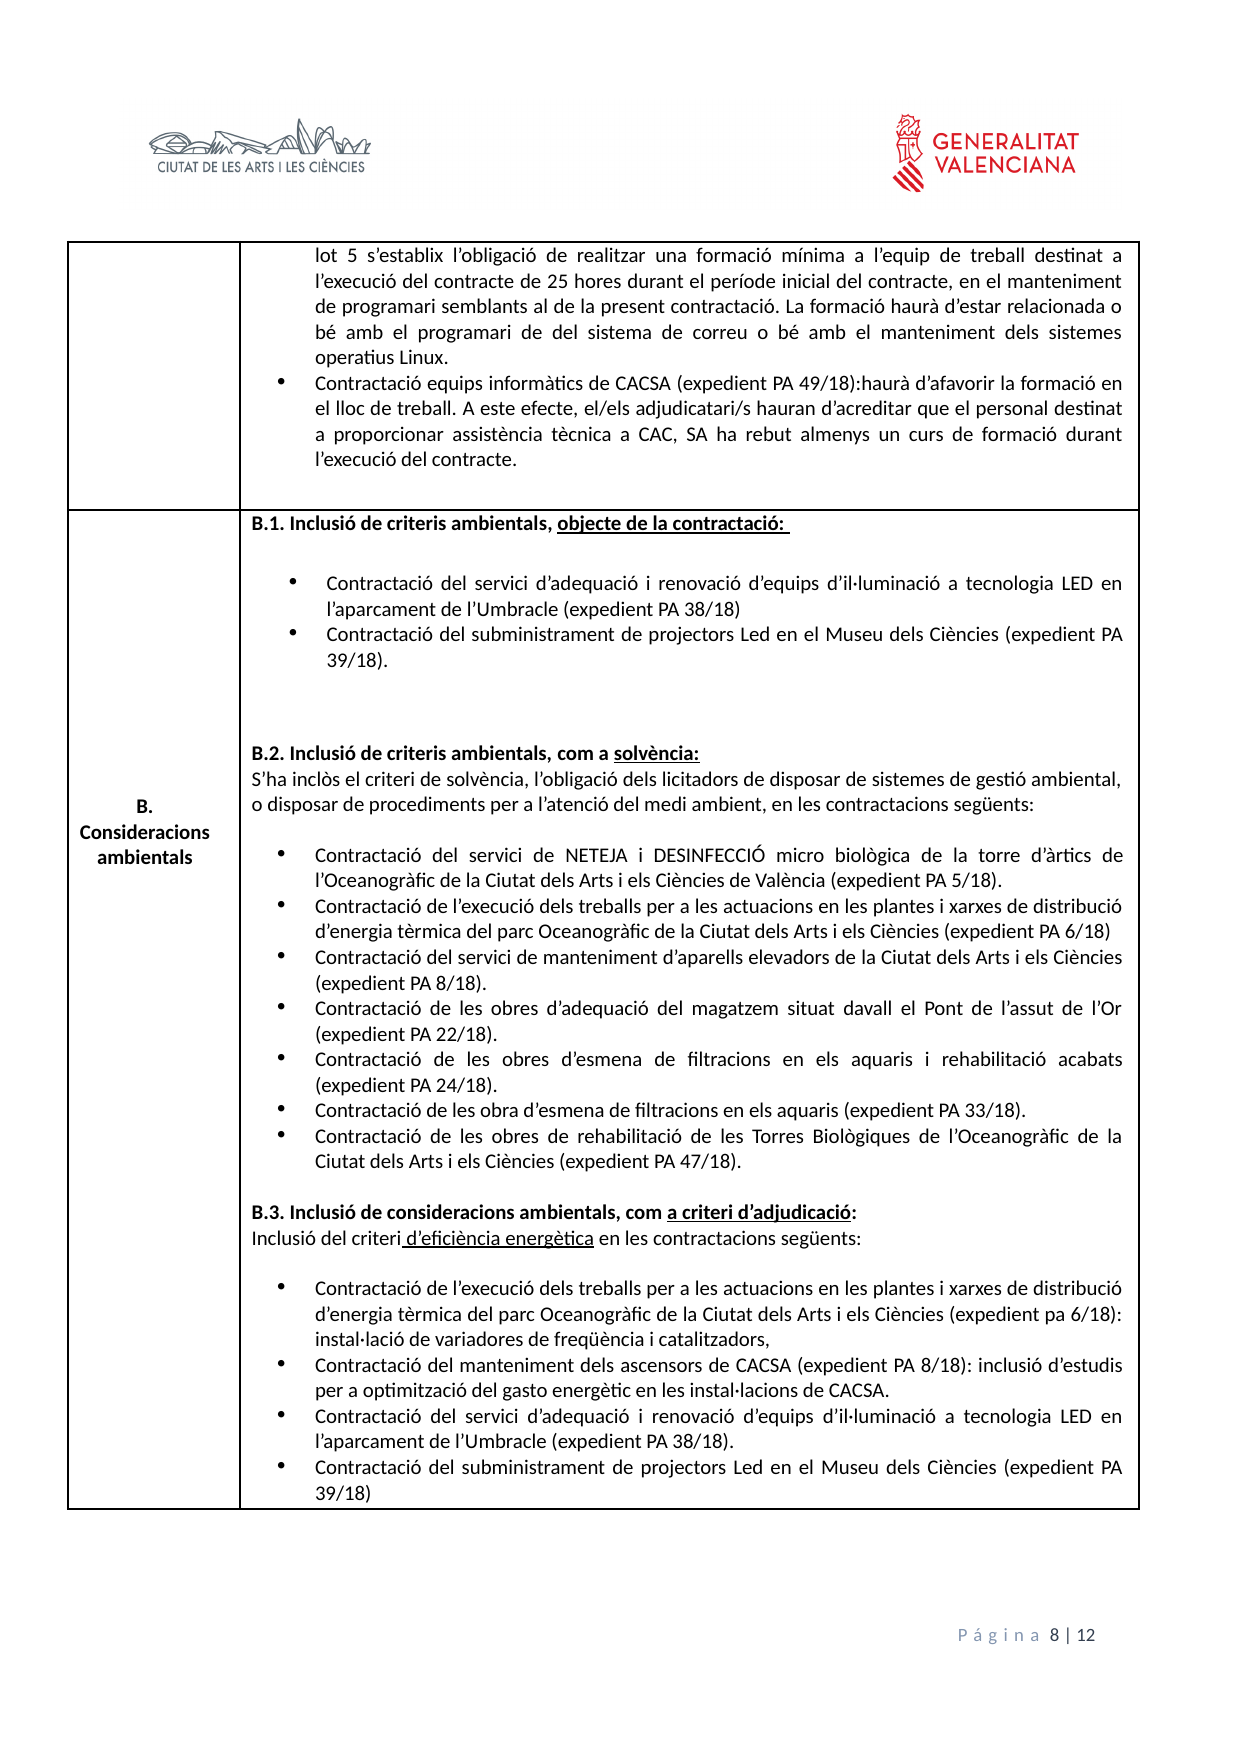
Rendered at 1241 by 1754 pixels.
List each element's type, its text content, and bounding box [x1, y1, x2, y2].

picture [118, 98, 1122, 210]
table_cell [69, 243, 239, 508]
table_cell B.1. Inclusió de criteris ambientals, objecte de la contractació: Contractació del servici d’adequació i renovació d’equips d’il·luminació a tecnologia LED en l’aparcament de l’Umbracle (expedient PA 38/18) Contractació del subministrament de projectors Led en el Museu dels Ciències (expedient PA 39/18). B.2. Inclusió de criteris ambientals, com a solvència: S’ha inclòs el criteri de solvència, l’obligació dels licitadors de disposar de sistemes de gestió ambiental, o disposar de procediments per a l’atenció del medi ambient, en les contractacions següents: Contractació del servici de neteja i desinfecció micro biològica de la torre d’àrtics de l’Oceanogràfic de la Ciutat dels Arts i els Ciències de València (expedient PA 5/18). Contractació de l’execució dels treballs per a les actuacions en les plantes i xarxes de distribució d’energia tèrmica del parc Oceanogràfic de la Ciutat dels Arts i els Ciències (expedient PA 6/18) Contractació del servici de manteniment d’aparells elevadors de la Ciutat dels Arts i els Ciències (expedient PA 8/18). Contractació de les obres d’adequació del magatzem situat davall el Pont de l’assut de l’Or (expedient PA 22/18). Contractació de les obres d’esmena de filtracions en els aquaris i rehabilitació acabats (expedient PA 24/18). Contractació de les obra d’esmena de filtracions en els aquaris (expedient PA 33/18). Contractació de les obres de rehabilitació de les Torres Biològiques de l’Oceanogràfic de la Ciutat dels Arts i els Ciències (expedient PA 47/18). B.3. Inclusió de consideracions ambientals, com a criteri d’adjudicació: Inclusió del criteri d’eficiència energètica en les contractacions següents: Contractació de l’execució dels treballs per a les actuacions en les plantes i xarxes de distribució d’energia tèrmica del parc Oceanogràfic de la Ciutat dels Arts i els Ciències (expedient pa 6/18): instal·lació de variadores de freqüència i catalitzadors, Contractació del manteniment dels ascensors de CACSA (expedient PA 8/18): inclusió d’estudis per a optimització del gasto energètic en les instal·lacions de CACSA. Contractació del servici d’adequació i renovació d’equips d’il·luminació a tecnologia LED en l’aparcament de l’Umbracle (expedient PA 38/18). Contractació del subministrament de projectors Led en el Museu dels Ciències (expedient PA 39/18) B.4. Inclusió de consideracions ambientals, com a condicions especials d’execució: Contractació del transport internacional i nacional de les peces de l’exposició mart (expedient PA 13/18): els envasos que servisquen per al transport dels elements han de ser reutilitzables, almenys en un 50%. Contractació de l’elaboració d’un estudi de satisfacció dels servicis de Ciutat dels Arts i els Ciències (expedient PA 14/18): el treball de camp haurà de ser realitzat per mitjà de suports digitals amb la finalitat de reduir el consum i la generació de paper com a conseqüència del desenrotllament del present estudi, Contractació de servicis d’Arquitectura/Enginyeria per a la construcció i/o rehabilitació de les torres biològiques que formen part de l’Oceanogràfic de València (expedient PA 16/18): tota la documentació de treball i l’entrega de documentació en paper s’efectuarà amb paper reciclatge. Contractació del subministrament de mobiliari (expedient PA 17/18): obligació de l’adjudicatari de recuperació/reciclatge del material d’embalatge del mobiliari. Contractació del sumnistro, instal·lació, posada en funcionament, garantia i manteniment del sistema PSE de l’Hemisfèric (expedient PA 20/18): la retirada dels elements actuals del sistema PSE haurà de fer-se en un centre de gestió i l’entrega de la documentació es farà en suport digital. Contractació de la substitució de les instal·lacions i centres d’entrega i transformació (expedient PA 21/18): recuperació/reciclatge del material d’embalatge dels elements. Tota la documentació de treball i l’entrega de documentació en paper s’efectuara amb paper reciclatge. Contractació de les obres d’adequació del magatzem situat davall el Pont de l’assut de l’Or (expedient PA 22/18): el contractista haurà d’observar les mesures per a l’adequada gestió de residus d’obra establides en el Projecte d’obra, i en especial, es compromet a manejar de forma preferent i sempre que siga possible, productes en envasos més gran per a generar menor quantitat de residus per unitat de producte. Contractació del subministrament i instal·lació de la nova infraestructura SAP (expedient PA 23/18): l’adjudicatari vindrà obligat a responsabilitzar-se de realitzar una arreplega selectiva dels residus generats durant l’execució del contracte. Així mateix haurà de retirar els embalatges i envasos buits, per a depositar-los en els contenidors corresponents o, si és el cas, en el punt net o un altre sistema de gestió de residus autoritzat /L’entrega de la llicència es realitzara en format electrònic, evitant utilitzar suports físics de documentació en paper. Contractació de les obres d’esmena de filtracions en els aquaris i rehabilitació acabats (expedient PA 24/18): promoció del reciclatge dels productes i envasos reutilitzables. Contractació del subministrament i instal·lació de l’equipament audiovisual (expedient PA 25/18): promocionar el reciclatge dels productes i envasos reutilitzables. Contractació elements per al sistema de còpies de seguretat, administració del sistema i parc de servidors (expedient PA 26/18): subministrament de la documentació en format digital i retirada de tots els embalatges associats a l’entrega dels servidors. Contractació del disseny, subministrament, producció i posada en marxa del programari del mobiliari per a una biblioteca virtual (expedient PA 29/18): el material de transport i embalatge associat als elements han de ser reutilitzables almenys en un 50%. Contractació dels servicis d’adequació de la zona est de la primera Planta del Museu per a la instal·lació de l’exposició “això era que” i posterior desmuntatge (expedient PA 30/18): el CONTRACTISTA ha de reutilitzar el material elèctric existent en l’espai actual, en la mesura que el projecte elèctric legalitzat ho permeta. Contractació de les obra d’esmena de filtracions en els aquaris (expedient PA 33/18): l’adjudicatari ha de promocionar el reciclatge de productes i envasos reutilitzables. Contractació del subministrament d’ous fecundats per al mòdul expositiu “Benvinguts a la Vida” , del Museu dels Ciències (expedient PA 34/18): obligació de l’adjudicatari que l’embalatge del transport dels ous siga d’un material reciclable. Contractació del servici d’adequació i renovació d’equips d’il·luminació a tecnologia LED en l’aparcament de l’Umbracle (expedient PA 38/18- expedient PA 42/18 ): l’adjudicatari haurà de presentar la documentació preceptiva de l’Apartat R) en format digital o, si és el cas, en paper reciclatge. Contractació del subministrament de projectors Led en el Museu dels Ciències (expedient PA 39/18): Promoció del reciclatge dels productes i envasos reutilitzables. L’adjudicatari haurà de subministrar envasos reciclatges o reutilitzables. Contractació del disseny, producció, muntatge i desenrotllament de contingut per a un nou interactiu de caràcter intel·lectual relacionat amb la Neurociència per a l’Exposició el Bosc de Cromosomes del Museu dels Ciències (expedient PA 40/18): tota la documentació que haja d’entregar l’adjudicatari, haurà d’entregar-se en suport digital. En cas que no siga possible, s’entregarà en paper reciclatge. Contractació del disseny, producció i muntatge de l’equipament i contingut interactiu per a la sala de projecció el Bosc i els animals de l’exposició l’espai dels Xiquets (expedient PA 41/18): l’adjudicatari haurà d’afavorir el reciclatge de components i materials, així com prestar el subministrament per mitjà d’envasos reciclatges o reutilitzables. Contractació del manteniment dels servicis de programari de CACSA (expedient 43/18): l’adjudicatari haurà de subministrar tota la documentació associada, en format digital, llevat que excepcionalment existisca algun motiu de causa de força major que exigisca l’entrega d’algun document en format físic. Contractació del disseny, producció i posada en marxa del sotware i subministrament de mobiliari duna biblioteca virtual interactiva per al Museu dels Ciències (expedient PA 45/18): el material de transport i embalatge associat als elements han de ser reutilitzables almenys en un 50%. Contractació dels servicis de la dispersió de les peces de l’exposició “Els nostres dinosaures” i segur clau a clau (expedient PA 46/18): els mitjans necessaris per a l’execució dels treballs de manipulat de la peça (guants i ferramentes semblants), hauran de ser respectuosos amb el medi ambient. Contractació de les obres de rehabilitació de les Torres Biològiques de l’Oceanogràfic de la Ciutat dels Arts i els Ciències (expedient PA 47/18): el contractista haurà d’observar les mesures per a l’adequada gestió de residus d’obra establides en el Projecte d’obra, i en especial, es compromet a manejar de forma preferent i sempre que siga possible, productes en envasos més gran per a generar menor quantitat de residus per unitat de producte. Contractació de la instal·lació i explotació d’una pista de patinatge sobre gel amb motiu de la campanya de nadal 2018-2019 de la Ciutat dels Arts i els Ciències (expedient PA 48/18): l’explotació de la pista haurà de ser respectuosa amb el medi ambient d’acord amb el que establix el PPT i en especial, l’adjudicatari haurà de col·locar papereres amb classificació de residus selectiva, encarregant-se de la seua posterior gestió. Contractació del subministrament del material necessari per a efectuar les labors de manteniment, conservació/restauració de patrimoni artístic, muntatge i diverses activitats de CACSA (expedient PA 52/18): l’adjudicatari en cada un dels lots es compromet a presentar tota la documentació de l’entrega dels subministraments en format digital i promourà el reciclatge/ reutilització dels embalatges dels productes. Contractació del servici de desmuntatge de la infraestructura i mobiliari de l’exposició “Els Nostres Dinosaures” i per a l’adequació del recinte, la producció de nous elements expositius i el muntatge de tots els elements nous i ja existents de l’exposició “Mart” en el Museu dels Ciències (expedient PA 53/18): promoció del reciclatge dels productes i envasos reutilitzables: L’adjudicatari ha de reutilitzar el material elèctric i de xarxa existent en l’espai actual, en la mesura que el projecte elèctric legalitzat ho permeta. Així mateix, l’adjudicatari ha d’utilitzar embalatges reutilitzables sempre que siga possible. A més, en totes les contractacions que impliquen la generació de residus inclouen la correcta retirada dels mateixos de les instal·lacions de CACSA. Els adjudicataris accepten la normativa ambiental i de gestió de residus de CACSA. [241, 511, 1138, 1508]
table_cell B. Consideracions ambientals [69, 511, 239, 1508]
